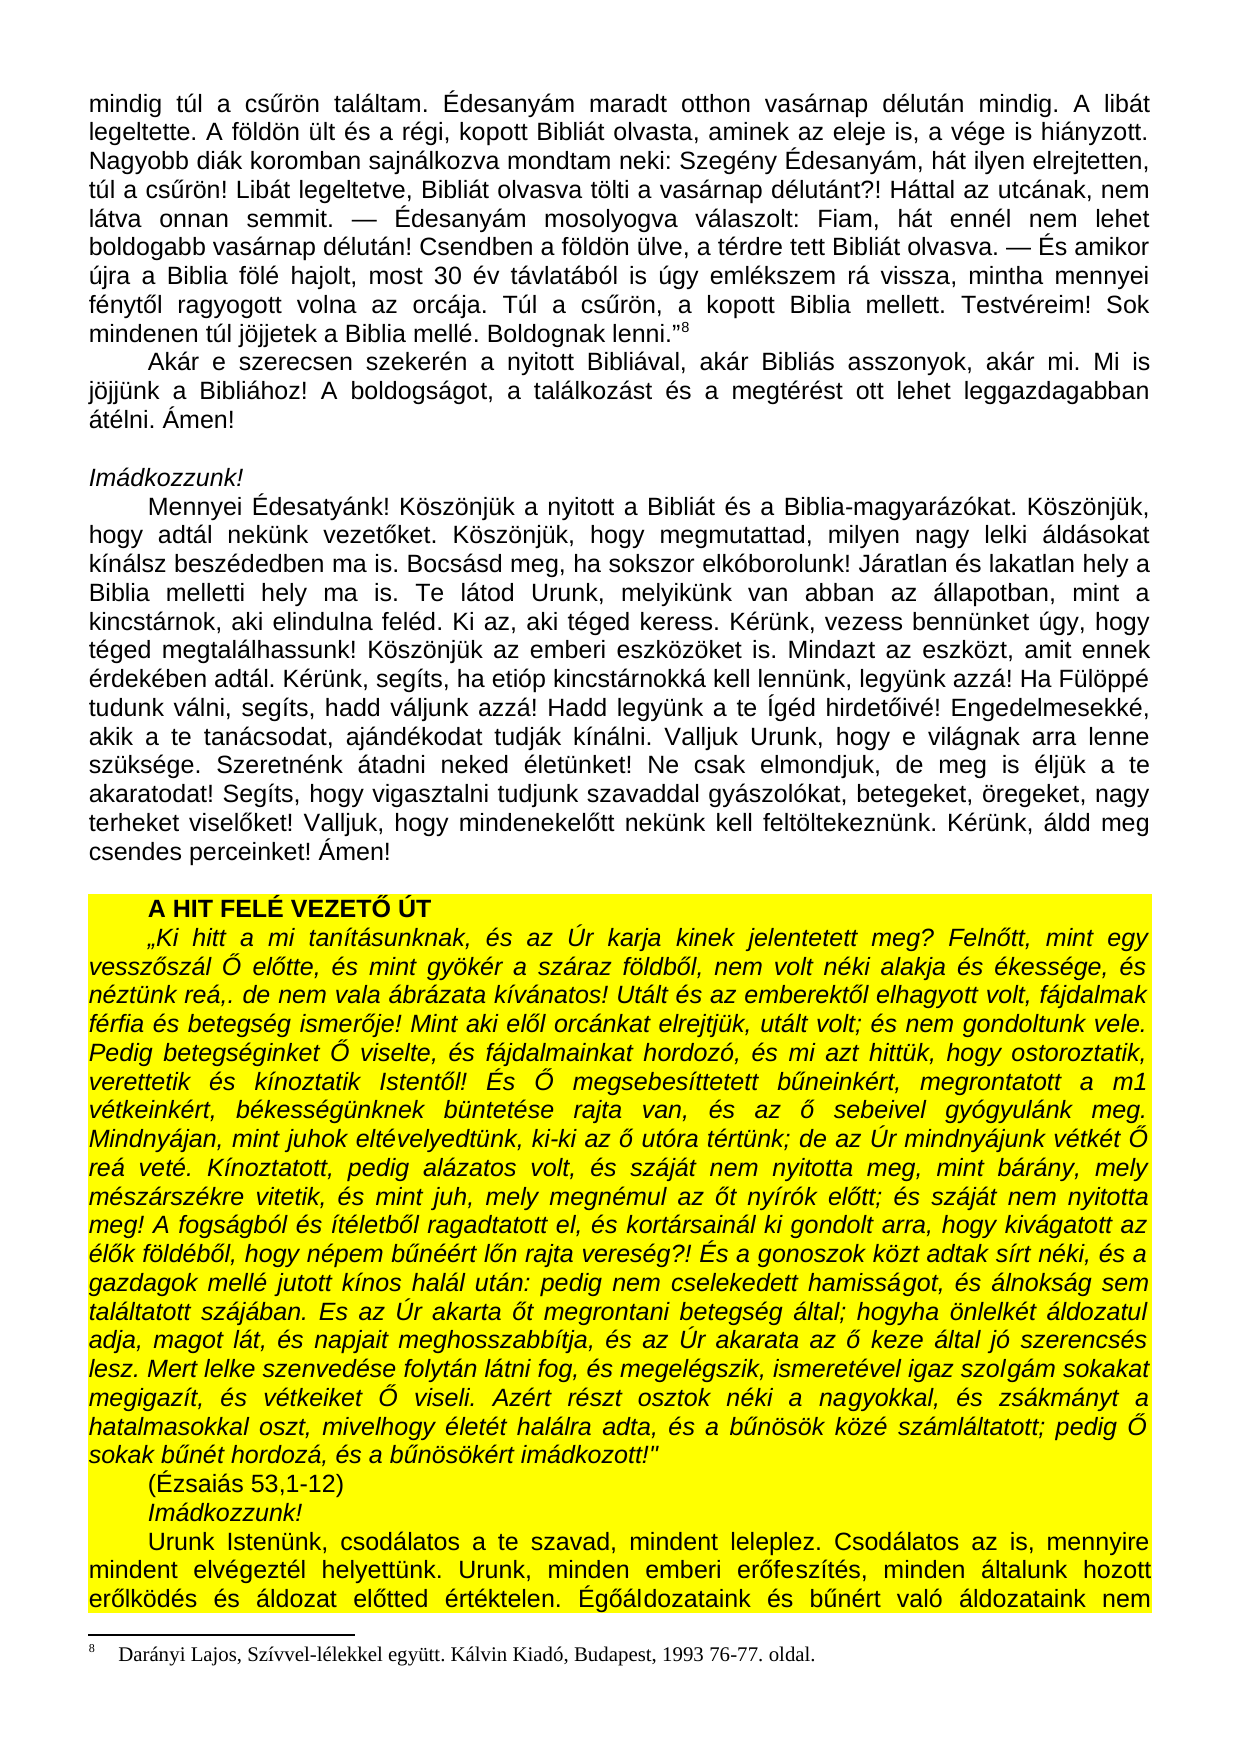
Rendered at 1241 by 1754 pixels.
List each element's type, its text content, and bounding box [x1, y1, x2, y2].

text Imádkozzunk! [88, 1498, 1152, 1527]
text „Ki hitt a mi tanításunknak, és az Úr karja kinek jelentetett meg? Felnőtt, mint egy vesszőszál Ő előtte, és mint gyökér a száraz földből, nem volt néki alakja és ékessége, és néztünk reá,. de nem vala ábrázata kívánatos! Utált és az emberektől elhagyott volt, fájdalmak férfia és betegség isme­rője! Mint aki elől orcánkat elrejtjük, utált volt; és nem gondoltunk vele. Pedig betegséginket Ő viselte, és fájdalmainkat hordozó, és mi azt hittük, hogy ostoroztatik, verettetik és kínoztatik Istentől! És Ő megsebesíttetett bűneinkért, megrontatott a m1 vétkeinkért, békességünknek büntetése rajta van, és az ő sebeivel gyógyulánk meg. Mindnyájan, mint juhok elté­velyedtünk, ki-ki az ő utóra tértünk; de az Úr mindnyájunk vétkét Ő reá veté. Kínoztatott, pedig alázatos volt, és száját nem nyitotta meg, mint bárány, mely mészárszékre vitetik, és mint juh, mely megnémul az őt nyí­rók előtt; és száját nem nyitotta meg! A fogságból és ítéletből ragadtatott el, és kortársainál ki gondolt arra, hogy kivágatott az élők földéből, hogy népem bűnéért lőn rajta vereség?! És a gonoszok közt adtak sírt néki, és a gazdagok mellé jutott kínos halál után: pedig nem cselekedett hamissá­got, és álnokság sem találtatott szájában. Es az Úr akarta őt megrontani betegség által; hogyha önlelkét áldozatul adja, magot lát, és napjait meghosszabbítja, és az Úr akarata az ő keze által jó szerencsés lesz. Mert lelke szenvedése folytán látni fog, és megelégszik, ismeretével igaz szol­gám sokakat megigazít, és vétkeiket Ő viseli. Azért részt osztok néki a na­gyokkal, és zsákmányt a hatalmasokkal oszt, mivelhogy életét halálra adta, és a bűnösök közé számláltatott; pedig Ő sokak bűnét hordozá, és a bűnösökért imádkozott!" [88, 923, 1152, 1469]
text mindig túl a csűrön találtam. Édesanyám maradt otthon vasárnap délután mindig. A libát legeltette. A földön ült és a régi, kopott Bibliát olvasta, aminek az eleje is, a vége is hiányzott. Nagyobb diák koromban sajnálkozva mondtam neki: Szegény Édesanyám, hát ilyen elrejtetten, túl a csűrön! Libát legeltetve, Bibliát olvasva tölti a vasárnap délutánt?! Háttal az utcának, nem látva onnan semmit. — Édesanyám mosolyogva válaszolt: Fiam, hát ennél nem lehet boldogabb vasárnap délután! Csendben a földön ülve, a térdre tett Bibliát olvasva. — És amikor újra a Biblia fölé hajolt, most 30 év távlatából is úgy emlékszem rá vissza, mintha mennyei fénytől ragyogott volna az orcája. Túl a csűrön, a kopott Biblia mellett. Testvéreim! Sok mindenen túl jöjjetek a Biblia mellé. Boldognak lenni.” [88, 88, 1152, 347]
text Darányi Lajos, Szívvel-lélekkel együtt. Kálvin Kiadó, Budapest, 1993 76-77. oldal. [88, 1641, 1152, 1665]
text Akár e szerecsen szekerén a nyitott Bibliával, akár Bibliás asszonyok, akár mi. Mi is jöjjünk a Bibliához! A boldogságot, a találkozást és a megtérést ott lehet leggazdagabban átélni. Ámen! [88, 347, 1152, 433]
text Mennyei Édesatyánk! Köszönjük a nyitott a Bibliát és a Biblia-magyarázókat. Köszönjük, hogy adtál nekünk vezetőket. Köszönjük, hogy megmutattad, milyen nagy lelki áldásokat kínálsz beszédedben ma is. Bocsásd meg, ha sokszor elkóborolunk! Járatlan és lakatlan hely a Biblia melletti hely ma is. Te látod Urunk, melyikünk van abban az állapotban, mint a kincstárnok, aki elindulna feléd. Ki az, aki téged keress. Kérünk, vezess bennünket úgy, hogy téged megtalálhassunk! Köszönjük az emberi eszközöket is. Mindazt az eszközt, amit ennek érdekében adtál. Kérünk, segíts, ha etióp kincstárnokká kell lennünk, legyünk azzá! Ha Fülöppé tudunk válni, segíts, hadd váljunk azzá! Hadd legyünk a te Ígéd hirdetőivé! Engedelmesekké, akik a te tanácsodat, ajándékodat tudják kínálni. Valljuk Urunk, hogy e világnak arra lenne szüksége. Szeretnénk átadni neked életünket! Ne csak elmondjuk, de meg is éljük a te akaratodat! Segíts, hogy vigasztalni tudjunk szavaddal gyászolókat, betegeket, öregeket, nagy terheket viselőket! Valljuk, hogy mindenekelőtt nekünk kell feltöltekeznünk. Kérünk, áldd meg csendes perceinket! Ámen! [88, 492, 1152, 866]
text A HIT FELÉ VEZETŐ ÚT [88, 894, 1152, 923]
text Imádkozzunk! [88, 463, 1152, 492]
text Urunk Istenünk, csodálatos a te szavad, mindent leleplez. Csodálatos az is, mennyire mindent elvégeztél helyettünk. Urunk, minden emberi erőfe­szítés, minden általunk hozott erőlködés és áldozat előtted értéktelen. Égőál­dozataink és bűnért való áldozataink nem [88, 1527, 1152, 1613]
text (Ézsaiás 53,1-12) [88, 1469, 1152, 1498]
